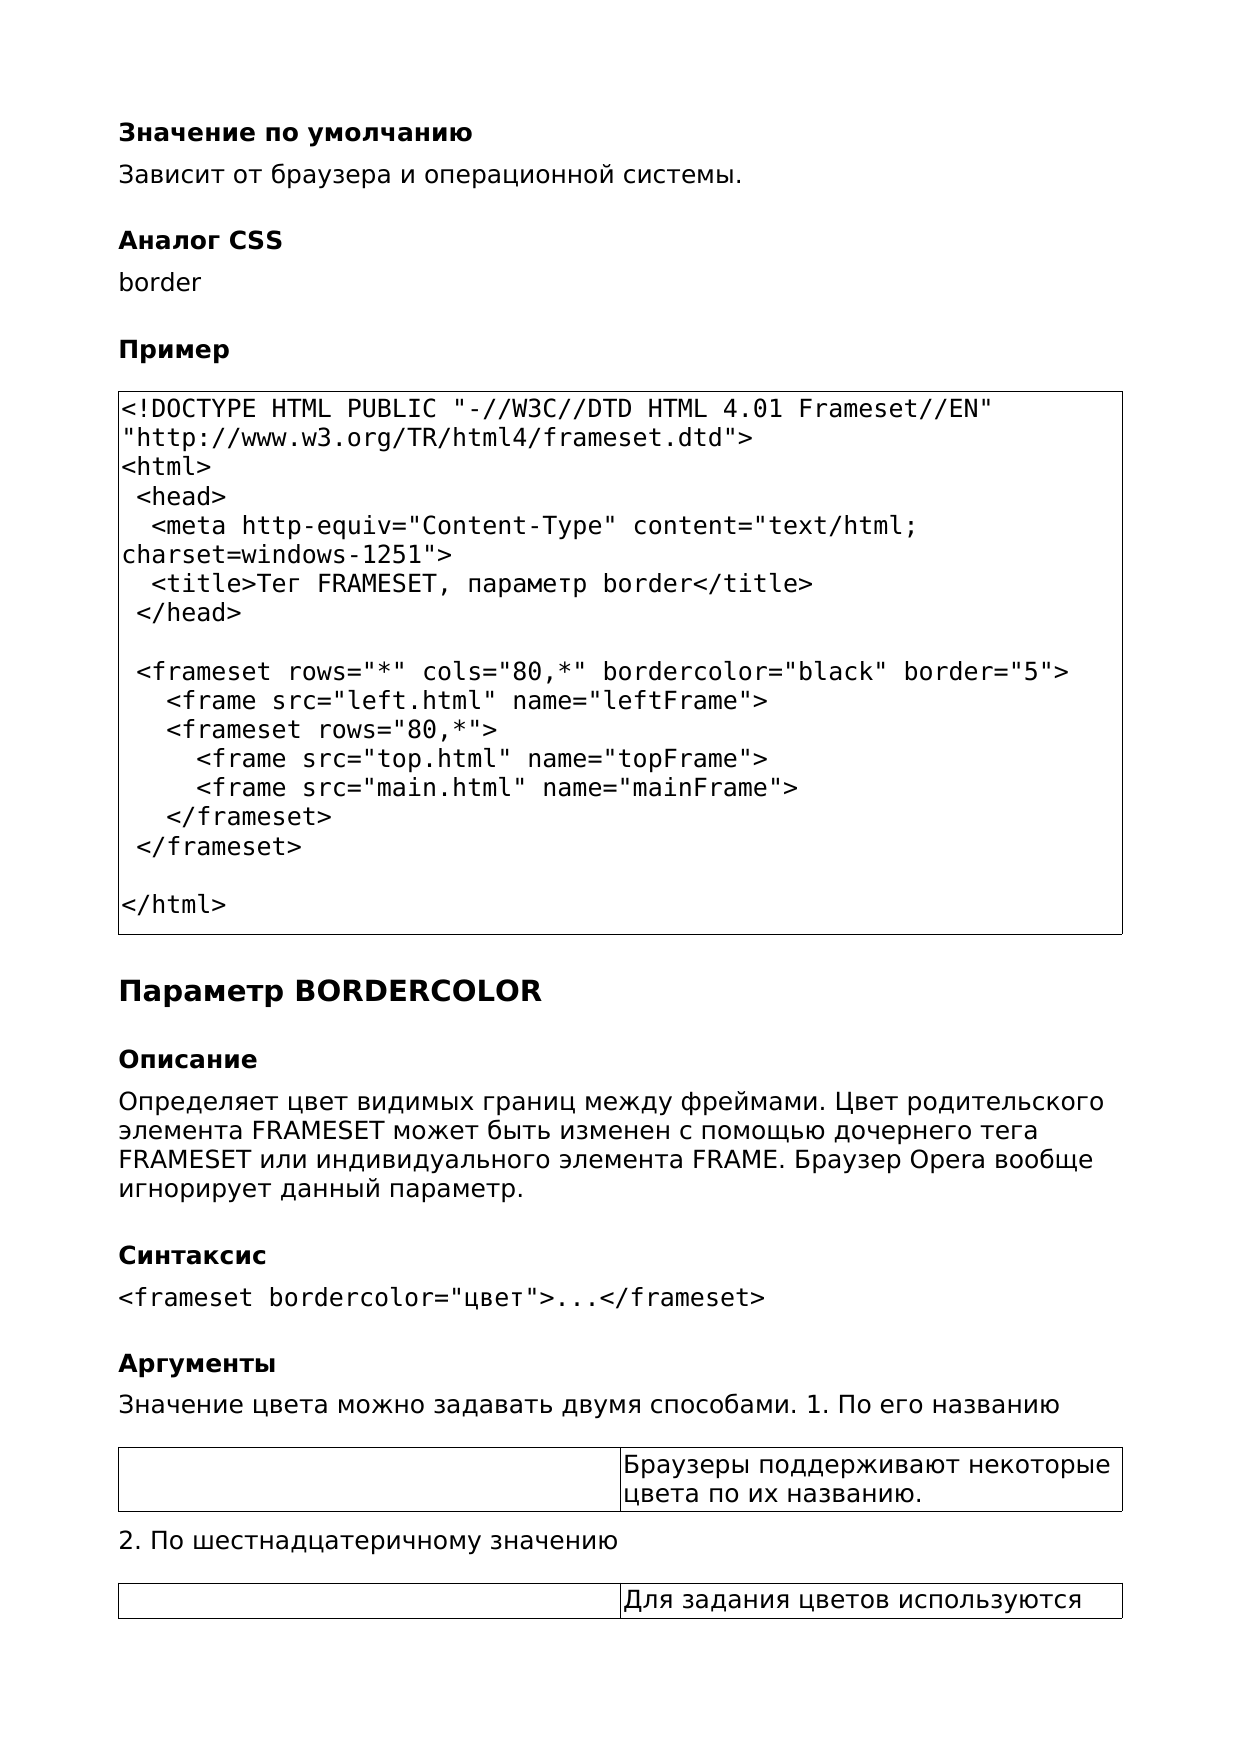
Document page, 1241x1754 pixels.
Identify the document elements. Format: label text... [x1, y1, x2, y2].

text Значение цвета можно задавать двумя способами. 1. По его названию [118, 1390, 1122, 1419]
text 2. По шестнадцатеричному значению [118, 1526, 1122, 1555]
table_header [119, 1584, 620, 1618]
subtitle Пример [118, 335, 1122, 364]
text Определяет цвет видимых границ между фреймами. Цвет родительского элемента FRAMESET может быть изменен с помощью дочернего тега FRAMESET или индивидуального элемента FRAME. Браузер Opera вообще игнорирует данный параметр. [118, 1087, 1122, 1204]
text <frameset bordercolor="цвет">...</frameset> [118, 1283, 1122, 1312]
table_header Браузеры поддерживают некоторые цвета по их названию. [621, 1448, 1122, 1511]
text Зависит от браузера и операционной системы. [118, 160, 1122, 189]
subtitle Значение по умолчанию [118, 118, 1122, 147]
table_header Для задания цветов используются [621, 1584, 1122, 1618]
subtitle Аргументы [118, 1349, 1122, 1378]
text border [118, 268, 1122, 297]
subtitle Описание [118, 1045, 1122, 1074]
subtitle Аналог CSS [118, 226, 1122, 256]
subtitle Синтаксис [118, 1241, 1122, 1270]
subtitle Параметр BORDERCOLOR [118, 974, 1122, 1008]
table_header <!DOCTYPE HTML PUBLIC "-//W3C//DTD HTML 4.01 Frameset//EN" "http://www.w3.org/TR/html4/frameset.dtd"> <html> <head> <meta http-equiv="Content-Type" content="text/html; charset=windows-1251"> <title>Тег FRAMESET, параметр border</title> </head> <frameset rows="*" cols="80,*" bordercolor="black" border="5"> <frame src="left.html" name="leftFrame"> <frameset rows="80,*"> <frame src="top.html" name="topFrame"> <frame src="main.html" name="mainFrame"> </frameset> </frameset> </html> [119, 392, 1122, 934]
table_header [119, 1448, 620, 1511]
